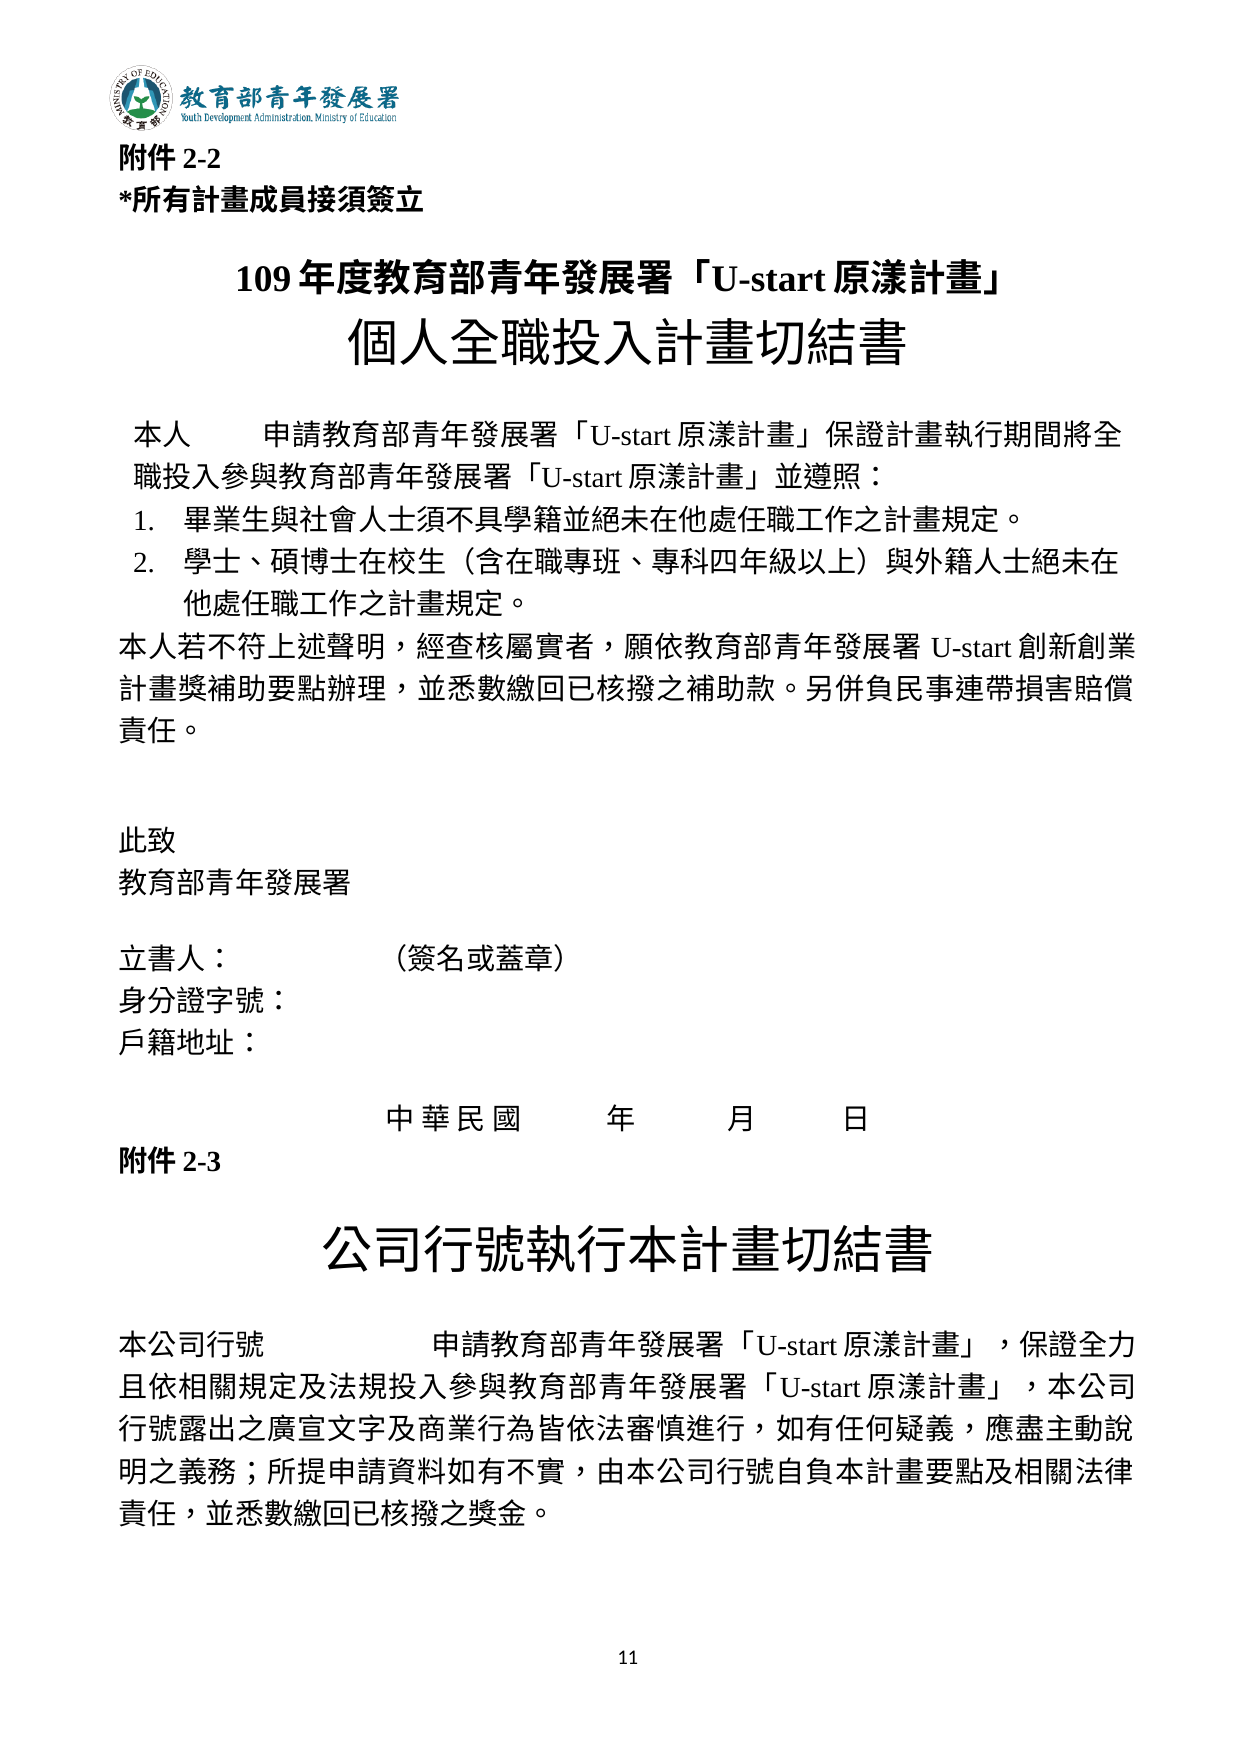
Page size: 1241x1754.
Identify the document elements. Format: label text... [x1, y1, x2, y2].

text 戶籍地址： [118, 1020, 1137, 1062]
text 附件2-3 [118, 1138, 1137, 1180]
text 教育部青年發展署 [118, 859, 1137, 902]
text *所有計畫成員接須簽立 [118, 177, 1137, 219]
text 附件2-2 [118, 134, 1137, 177]
text 個人全職投入計畫切結書 [118, 302, 1137, 376]
text 本人 申請教育部青年發展署「U-start原漾計畫」保證計畫執行期間將全職投入參與教育部青年發展署「U-start原漾計畫」並遵照： [133, 412, 1122, 496]
picture [102, 60, 405, 135]
text 109年度教育部青年發展署「U-start原漾計畫」 [118, 248, 1137, 302]
text 立書人： （簽名或蓋章） [118, 935, 1137, 978]
text 此致 [118, 817, 1137, 859]
text 本公司行號 申請教育部青年發展署「U-start原漾計畫」，保證全力且依相關規定及法規投入參與教育部青年發展署「U-start原漾計畫」，本公司行號露出之廣宣文字及商業行為皆依法審慎進行，如有任何疑義，應盡主動說明之義務；所提申請資料如有不實，由本公司行號自負本計畫要點及相關法律責任，並悉數繳回已核撥之獎金。 [118, 1321, 1137, 1533]
text 公司行號執行本計畫切結書 [118, 1209, 1137, 1283]
text 身分證字號： [118, 978, 1137, 1020]
text 中 華 民 國 年 月 日 [118, 1096, 1137, 1138]
text 本人若不符上述聲明，經查核屬實者，願依教育部青年發展署U-start創新創業計畫獎補助要點辦理，並悉數繳回已核撥之補助款。另併負民事連帶損害賠償責任。 [118, 623, 1137, 750]
list 學士、碩博士在校生（含在職專班、專科四年級以上）與外籍人士絕未在他處任職工作之計畫規定。 [133, 539, 1122, 623]
list 畢業生與社會人士須不具學籍並絕未在他處任職工作之計畫規定。 [133, 496, 1122, 539]
